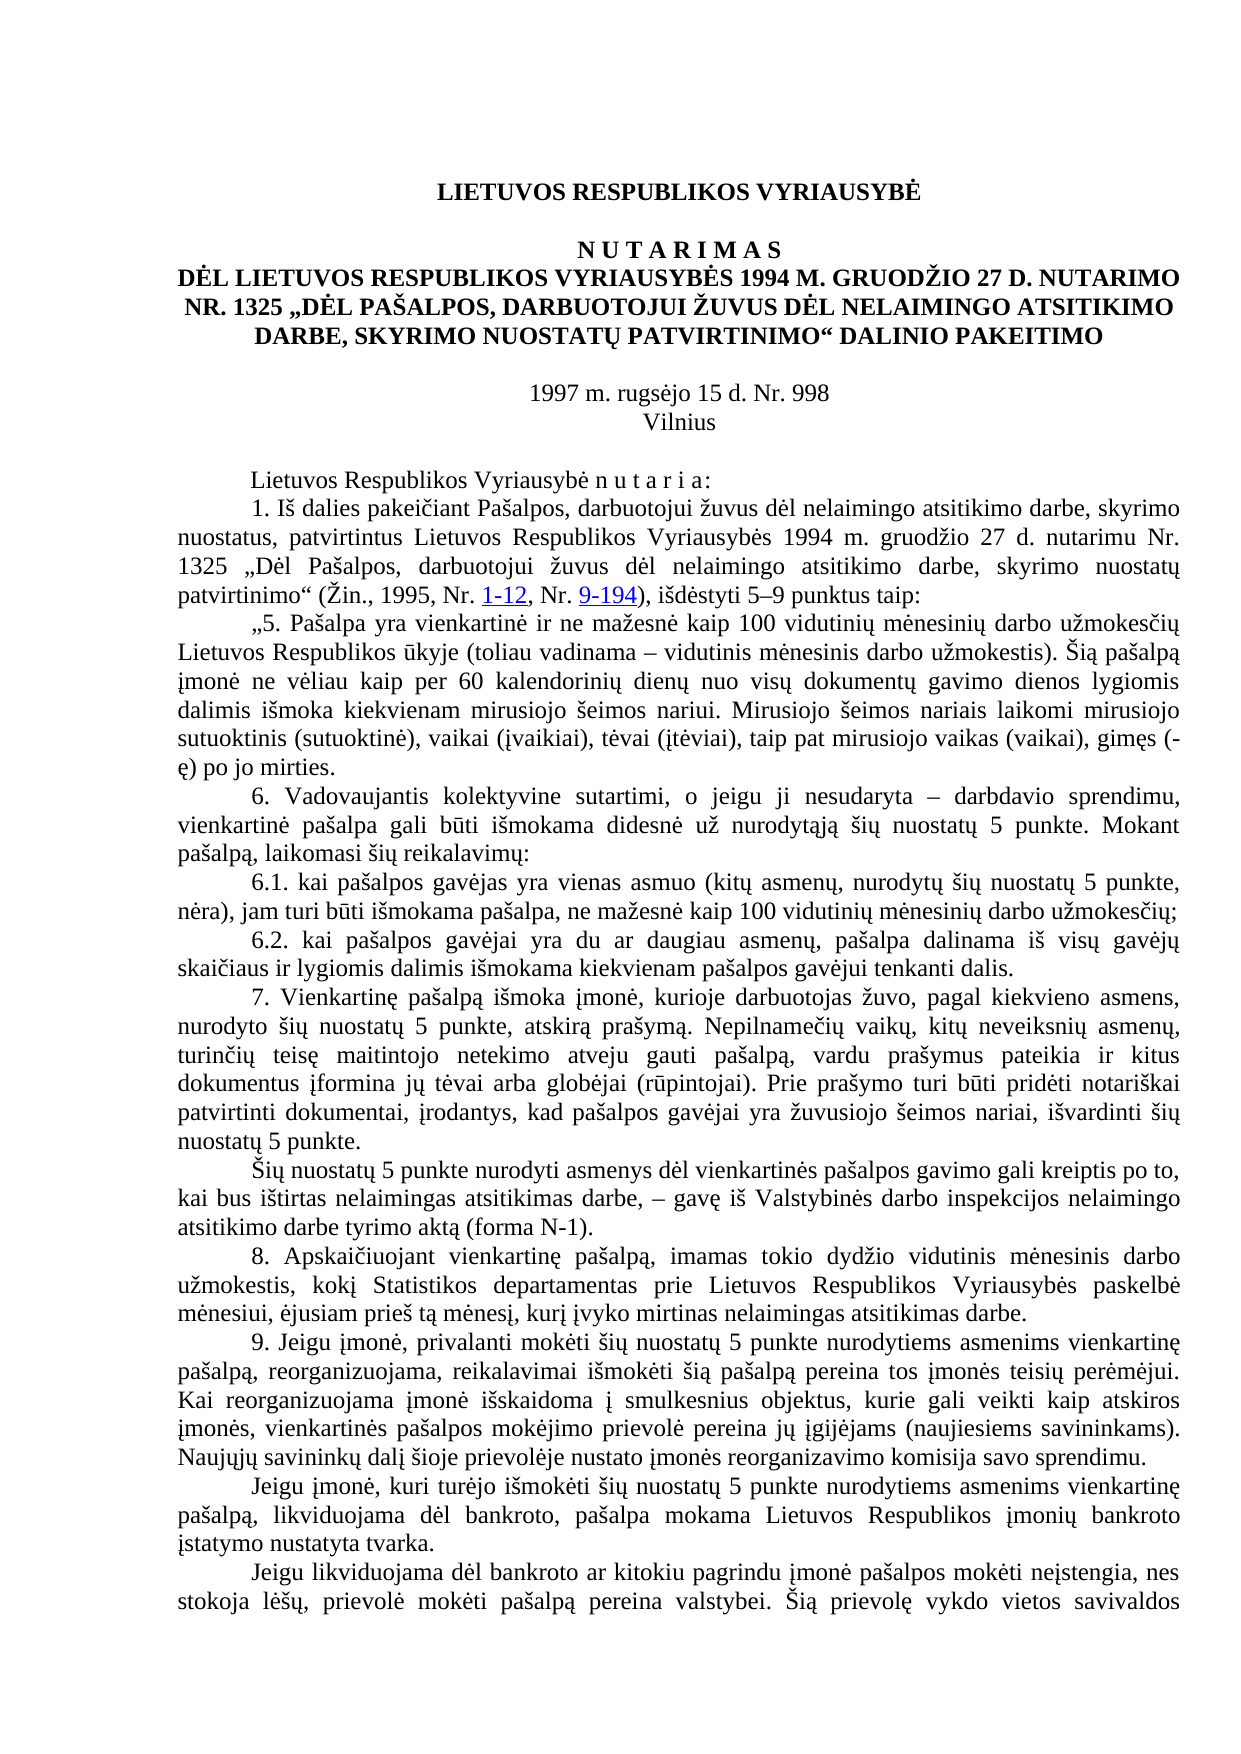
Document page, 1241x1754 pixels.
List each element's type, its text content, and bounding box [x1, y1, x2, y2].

text 7. Vienkartinę pašalpą išmoka įmonė, kurioje darbuotojas žuvo, pagal kiekvieno asmens, nurodyto šių nuostatų 5 punkte, atskirą prašymą. Nepilnamečių vaikų, kitų neveiksnių asmenų, turinčių teisę maitintojo netekimo atveju gauti pašalpą, vardu prašymus pateikia ir kitus dokumentus įformina jų tėvai arba globėjai (rūpintojai). Prie prašymo turi būti pridėti notariškai patvirtinti dokumentai, įrodantys, kad pašalpos gavėjai yra žuvusiojo šeimos nariai, išvardinti šių nuostatų 5 punkte. [177, 982, 1181, 1155]
text N U T A R I M A S [177, 235, 1181, 263]
text Vilnius [177, 407, 1181, 436]
text 6. Vadovaujantis kolektyvine sutartimi, o jeigu ji nesudaryta – darbdavio sprendimu, vienkartinė pašalpa gali būti išmokama didesnė už nurodytąją šių nuostatų 5 punkte. Mokant pašalpą, laikomasi šių reikalavimų: [177, 781, 1181, 867]
text 6.1. kai pašalpos gavėjas yra vienas asmuo (kitų asmenų, nurodytų šių nuostatų 5 punkte, nėra), jam turi būti išmokama pašalpa, ne mažesnė kaip 100 vidutinių mėnesinių darbo užmokesčių; [177, 867, 1181, 925]
text 6.2. kai pašalpos gavėjai yra du ar daugiau asmenų, pašalpa dalinama iš visų gavėjų skaičiaus ir lygiomis dalimis išmokama kiekvienam pašalpos gavėjui tenkanti dalis. [177, 925, 1181, 982]
text 8. Apskaičiuojant vienkartinę pašalpą, imamas tokio dydžio vidutinis mėnesinis darbo užmokestis, kokį Statistikos departamentas prie Lietuvos Respublikos Vyriausybės paskelbė mėnesiui, ėjusiam prieš tą mėnesį, kurį įvyko mirtinas nelaimingas atsitikimas darbe. [177, 1241, 1181, 1327]
text Jeigu likviduojama dėl bankroto ar kitokiu pagrindu įmonė pašalpos mokėti neįstengia, nes stokoja lėšų, prievolė mokėti pašalpą pereina valstybei. Šią prievolę vykdo vietos savivaldos [177, 1557, 1181, 1615]
text 1997 m. rugsėjo 15 d. Nr. 998 [177, 378, 1181, 407]
text Lietuvos Respublikos Vyriausybė nutaria: [177, 465, 1181, 493]
text 9. Jeigu įmonė, privalanti mokėti šių nuostatų 5 punkte nurodytiems asmenims vienkartinę pašalpą, reorganizuojama, reikalavimai išmokėti šią pašalpą pereina tos įmonės teisių perėmėjui. Kai reorganizuojama įmonė išskaidoma į smulkesnius objektus, kurie gali veikti kaip atskiros įmonės, vienkartinės pašalpos mokėjimo prievolė pereina jų įgijėjams (naujiesiems savininkams). Naujųjų savininkų dalį šioje prievolėje nustato įmonės reorganizavimo komisija savo sprendimu. [177, 1327, 1181, 1471]
text LIETUVOS RESPUBLIKOS VYRIAUSYBĖ [177, 177, 1181, 206]
text DĖL LIETUVOS RESPUBLIKOS VYRIAUSYBĖS 1994 M. GRUODŽIO 27 D. NUTARIMO NR. 1325 „DĖL PAŠALPOS, DARBUOTOJUI ŽUVUS DĖL NELAIMINGO ATSITIKIMO DARBE, SKYRIMO NUOSTATŲ PATVIRTINIMO“ DALINIO PAKEITIMO [177, 263, 1181, 350]
text Šių nuostatų 5 punkte nurodyti asmenys dėl vienkartinės pašalpos gavimo gali kreiptis po to, kai bus ištirtas nelaimingas atsitikimas darbe, – gavę iš Valstybinės darbo inspekcijos nelaimingo atsitikimo darbe tyrimo aktą (forma N-1). [177, 1155, 1181, 1241]
text „5. Pašalpa yra vienkartinė ir ne mažesnė kaip 100 vidutinių mėnesinių darbo užmokesčių Lietuvos Respublikos ūkyje (toliau vadinama – vidutinis mėnesinis darbo užmokestis). Šią pašalpą įmonė ne vėliau kaip per 60 kalendorinių dienų nuo visų dokumentų gavimo dienos lygiomis dalimis išmoka kiekvienam mirusiojo šeimos nariui. Mirusiojo šeimos nariais laikomi mirusiojo sutuoktinis (sutuoktinė), vaikai (įvaikiai), tėvai (įtėviai), taip pat mirusiojo vaikas (vaikai), gimęs (-ę) po jo mirties. [177, 608, 1181, 781]
text 1. Iš dalies pakeičiant Pašalpos, darbuotojui žuvus dėl nelaimingo atsitikimo darbe, skyrimo nuostatus, patvirtintus Lietuvos Respublikos Vyriausybės 1994 m. gruodžio 27 d. nutarimu Nr. 1325 „Dėl Pašalpos, darbuotojui žuvus dėl nelaimingo atsitikimo darbe, skyrimo nuostatų patvirtinimo“ (Žin., 1995, Nr. 1-12, Nr. 9-194), išdėstyti 5–9 punktus taip: [177, 493, 1181, 608]
text Jeigu įmonė, kuri turėjo išmokėti šių nuostatų 5 punkte nurodytiems asmenims vienkartinę pašalpą, likviduojama dėl bankroto, pašalpa mokama Lietuvos Respublikos įmonių bankroto įstatymo nustatyta tvarka. [177, 1471, 1181, 1557]
